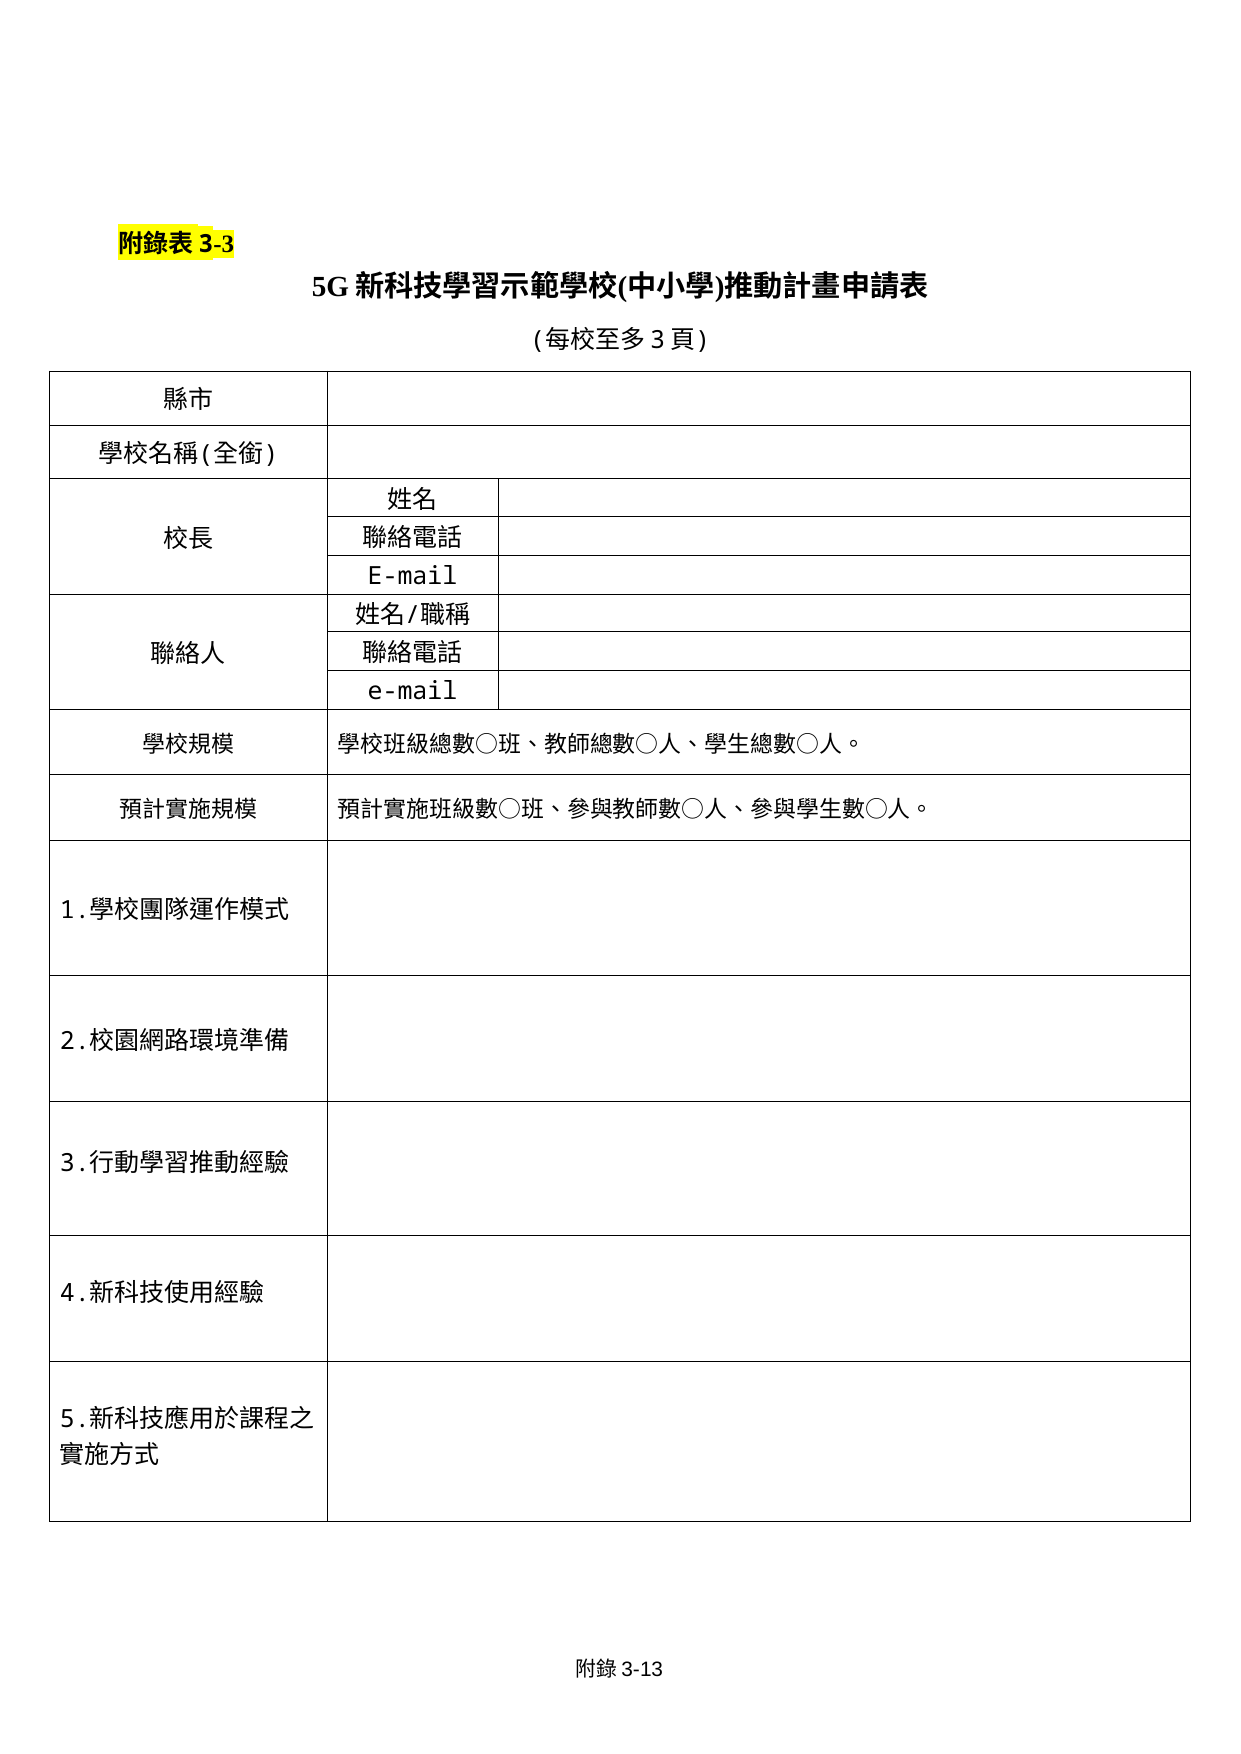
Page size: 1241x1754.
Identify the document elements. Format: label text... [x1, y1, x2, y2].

table_cell [328, 1362, 1190, 1521]
table_header [328, 372, 1190, 424]
table_cell 校長 [50, 479, 327, 594]
table_cell [328, 426, 1190, 478]
table_cell [328, 1236, 1190, 1361]
table_header 縣市 [50, 372, 327, 424]
table_cell 預計實施班級數○班、參與教師數○人、參與學生數○人。 [328, 775, 1190, 839]
table_cell [499, 556, 1190, 594]
table_cell 聯絡電話 [328, 517, 498, 555]
table_cell 學校班級總數○班、教師總數○人、學生總數○人。 [328, 710, 1190, 774]
table_cell [499, 632, 1190, 670]
text (每校至多3頁) [118, 320, 1122, 356]
table_cell [499, 595, 1190, 631]
table_cell 學校名稱(全銜) [50, 426, 327, 478]
table_cell 1.學校團隊運作模式 [50, 841, 327, 975]
text 5G新科技學習示範學校(中小學)推動計畫申請表 [118, 263, 1122, 305]
table_cell 5.新科技應用於課程之實施方式 [50, 1362, 327, 1521]
table_cell 預計實施規模 [50, 775, 327, 839]
table_cell 2.校園網路環境準備 [50, 976, 327, 1101]
table_cell [499, 517, 1190, 555]
table_cell 聯絡電話 [328, 632, 498, 670]
table_cell 4.新科技使用經驗 [50, 1236, 327, 1361]
table_cell [499, 479, 1190, 516]
table_cell 姓名/職稱 [328, 595, 498, 631]
table_cell [328, 1102, 1190, 1234]
table_cell e-mail [328, 671, 498, 709]
table_cell [499, 671, 1190, 709]
table_cell 姓名 [328, 479, 498, 516]
table_cell E-mail [328, 556, 498, 594]
table_cell [328, 841, 1190, 975]
table_cell 3.行動學習推動經驗 [50, 1102, 327, 1234]
table_cell 聯絡人 [50, 595, 327, 709]
table_cell [328, 976, 1190, 1101]
text 附錄表3-3 [118, 200, 1122, 263]
table_cell 學校規模 [50, 710, 327, 774]
